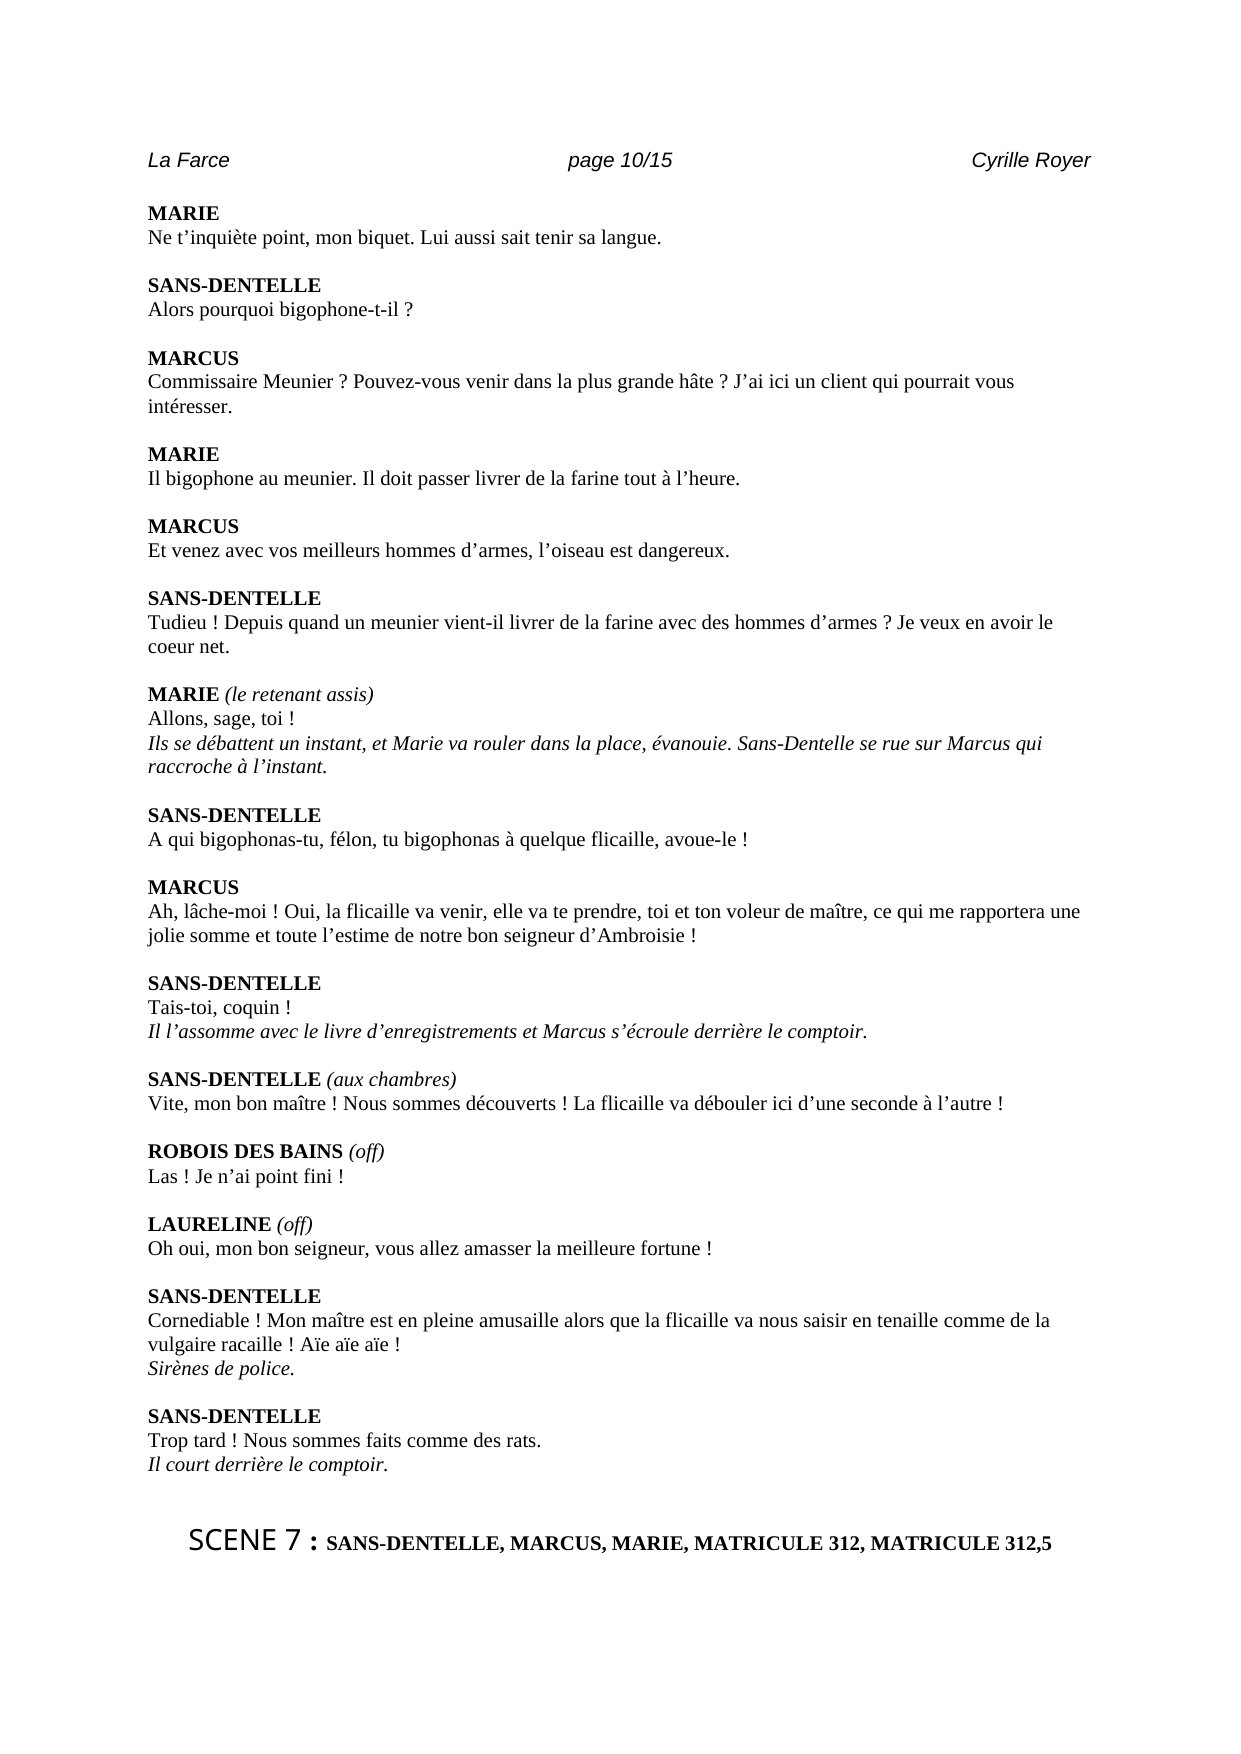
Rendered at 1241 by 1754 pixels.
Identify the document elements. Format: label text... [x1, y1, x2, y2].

text SANS-DENTELLE [148, 1404, 1093, 1428]
text SANS-DENTELLE [148, 586, 1093, 610]
text Il bigophone au meunier. Il doit passer livrer de la farine tout à l’heure. [148, 466, 1093, 490]
text SANS-DENTELLE [148, 273, 1093, 297]
text Ne t’inquiète point, mon biquet. Lui aussi sait tenir sa langue. [148, 225, 1093, 249]
text MARIE [148, 442, 1093, 466]
text MARIE [148, 201, 1093, 225]
text Il l’assomme avec le livre d’enregistrements et Marcus s’écroule derrière le comptoir. [148, 1019, 1093, 1043]
text SANS-DENTELLE (aux chambres) [148, 1067, 1093, 1091]
text A qui bigophonas-tu, félon, tu bigophonas à quelque flicaille, avoue-le ! [148, 827, 1093, 851]
text LAURELINE (off) [148, 1212, 1093, 1236]
text SANS-DENTELLE [148, 1284, 1093, 1308]
text MARCUS [148, 345, 1093, 369]
text Tais-toi, coquin ! [148, 995, 1093, 1019]
text SANS-DENTELLE [148, 971, 1093, 995]
text Allons, sage, toi ! [148, 706, 1093, 730]
text Cornediable ! Mon maître est en pleine amusaille alors que la flicaille va nous saisir en tenaille comme de la vulgaire racaille ! Aïe aïe aïe ! [148, 1308, 1093, 1356]
text Et venez avec vos meilleurs hommes d’armes, l’oiseau est dangereux. [148, 538, 1093, 562]
text SANS-DENTELLE [148, 803, 1093, 827]
text MARCUS [148, 514, 1093, 538]
text Trop tard ! Nous sommes faits comme des rats. [148, 1428, 1093, 1452]
text Tudieu ! Depuis quand un meunier vient-il livrer de la farine avec des hommes d’armes ? Je veux en avoir le coeur net. [148, 610, 1093, 658]
text Sirènes de police. [148, 1356, 1093, 1380]
text Commissaire Meunier ? Pouvez-vous venir dans la plus grande hâte ? J’ai ici un client qui pourrait vous intéresser. [148, 369, 1093, 418]
text Ils se débattent un instant, et Marie va rouler dans la place, évanouie. Sans-Dentelle se rue sur Marcus qui raccroche à l’instant. [148, 730, 1093, 778]
text Oh oui, mon bon seigneur, vous allez amasser la meilleure fortune ! [148, 1236, 1093, 1260]
text ROBOIS DES BAINS (off) [148, 1139, 1093, 1163]
text MARIE (le retenant assis) [148, 682, 1093, 706]
text SCENE 7 : SANS-DENTELLE, MARCUS, MARIE, MATRICULE 312, MATRICULE 312,5 [148, 1519, 1093, 1559]
text MARCUS [148, 875, 1093, 899]
text Ah, lâche-moi ! Oui, la flicaille va venir, elle va te prendre, toi et ton voleur de maître, ce qui me rapportera une jolie somme et toute l’estime de notre bon seigneur d’Ambroisie ! [148, 899, 1093, 947]
text Vite, mon bon maître ! Nous sommes découverts ! La flicaille va débouler ici d’une seconde à l’autre ! [148, 1091, 1093, 1115]
text Il court derrière le comptoir. [148, 1452, 1093, 1476]
text Alors pourquoi bigophone-t-il ? [148, 297, 1093, 321]
text Las ! Je n’ai point fini ! [148, 1163, 1093, 1188]
